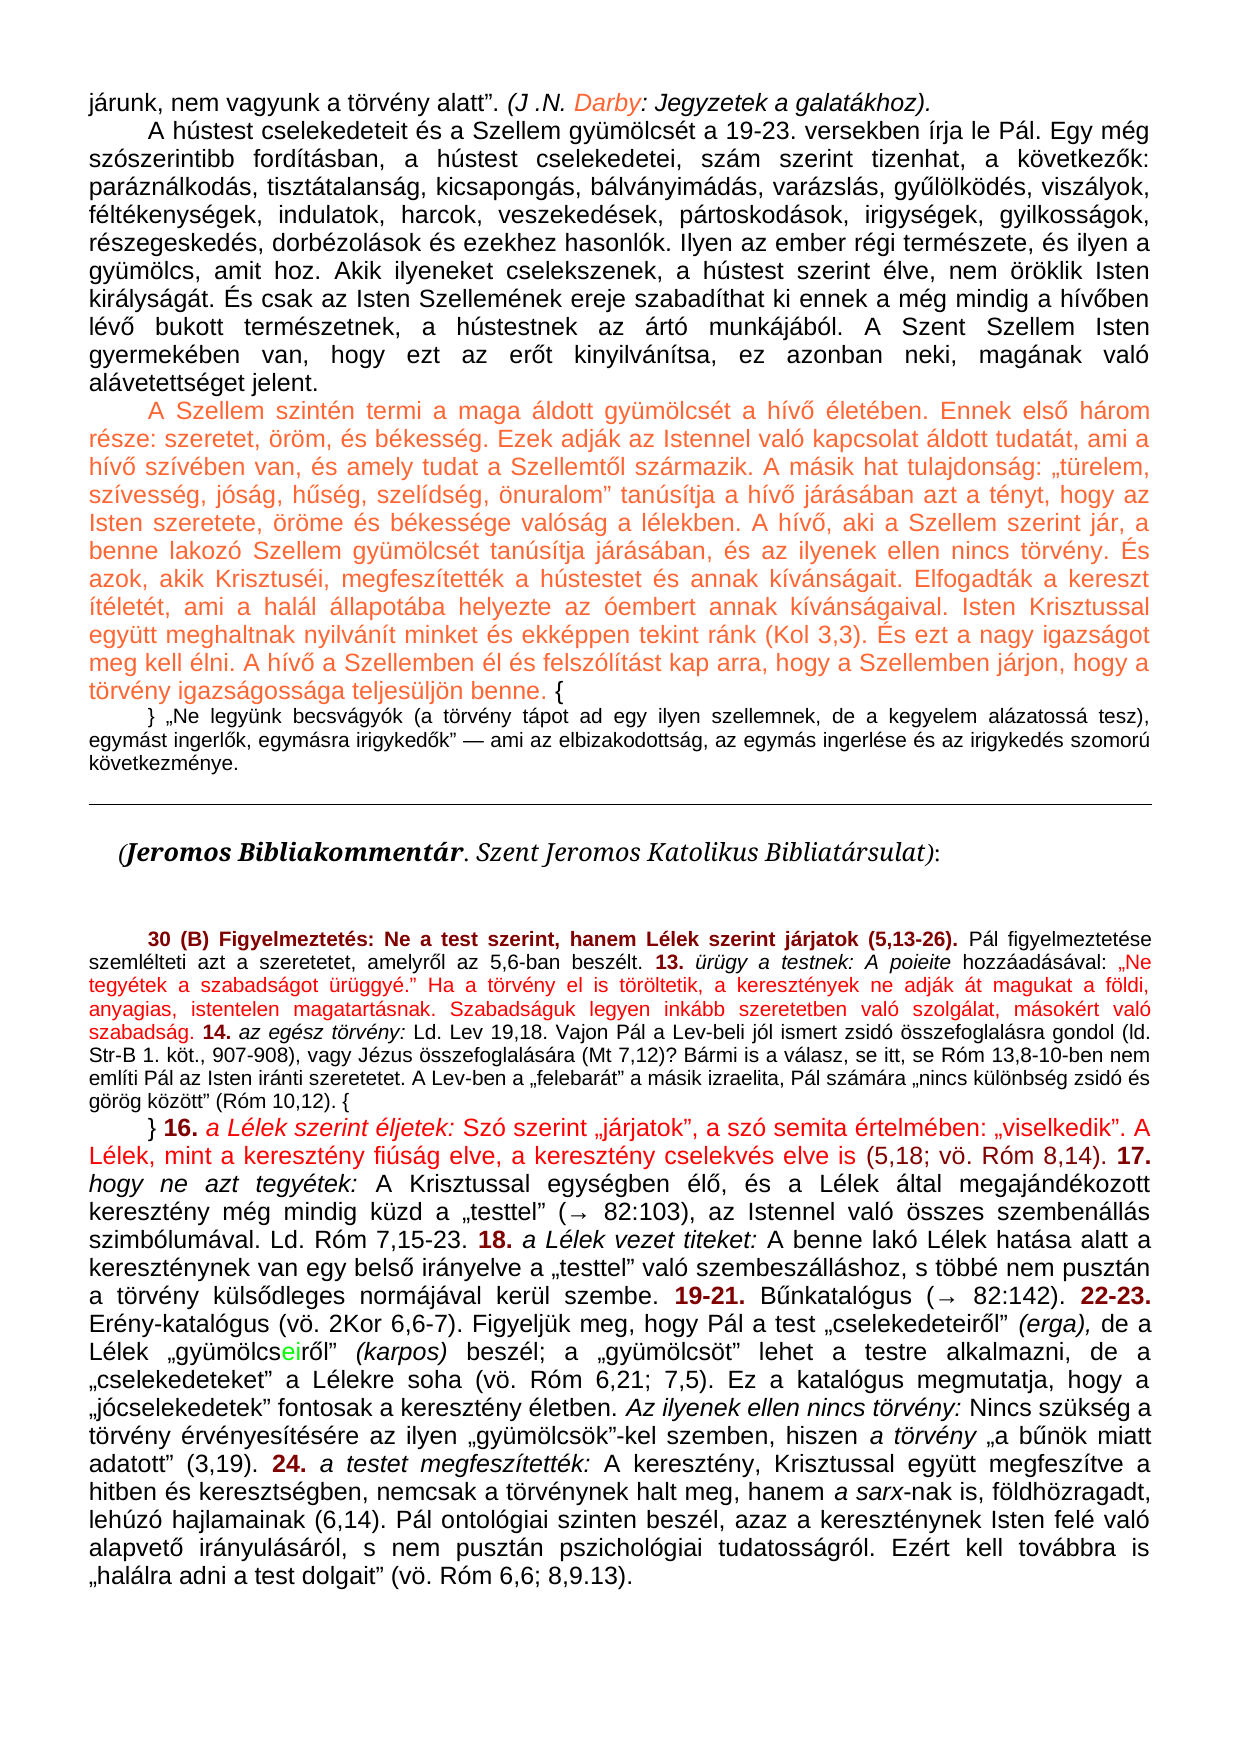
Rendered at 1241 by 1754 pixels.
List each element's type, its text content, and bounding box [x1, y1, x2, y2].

text 30 (B) Figyelmeztetés: Ne a test szerint, hanem Lélek szerint járjatok (5,13-26). Pál figyelmeztetése szemlélteti azt a szeretetet, amelyről az 5,6-ban beszélt. 13. ürügy a testnek: A poieite hozzáadásával: „Ne tegyétek a szabadságot ürüggyé.” Ha a törvény el is töröltetik, a keresztények ne adják át magukat a földi, anyagias, istentelen magatartásnak. Szabadságuk legyen inkább szeretetben való szolgálat, másokért való szabadság. 14. az egész törvény: Ld. Lev 19,18. Vajon Pál a Lev-beli jól ismert zsidó összefoglalásra gondol (ld. Str-B 1. köt., 907-908), vagy Jézus összefoglalására (Mt 7,12)? Bármi is a válasz, se itt, se Róm 13,8-10-ben nem említi Pál az Isten iránti szeretetet. A Lev-ben a „felebarát” a másik izraelita, Pál számára „nincs különbség zsidó és görög között” (Róm 10,12). { [88, 928, 1152, 1113]
text } 16. a Lélek szerint éljetek: Szó szerint „járjatok”, a szó semita értelmében: „viselkedik”. A Lélek, mint a keresztény fiúság elve, a keresztény cselekvés elve is (5,18; vö. Róm 8,14). 17. hogy ne azt tegyétek: A Krisztussal egységben élő, és a Lélek által megajándékozott keresztény még mindig küzd a „testtel” (→ 82:103), az Istennel való összes szembenállás szimbólumával. Ld. Róm 7,15-23. 18. a Lélek vezet titeket: A benne lakó Lélek hatása alatt a kereszténynek van egy belső irányelve a „testtel” való szembeszálláshoz, s többé nem pusztán a törvény külsődleges normájával kerül szembe. 19-21. Bűnkatalógus (→ 82:142). 22-23. Erény-katalógus (vö. 2Kor 6,6-7). Figyeljük meg, hogy Pál a test „cselekedeteiről” (erga), de a Lélek „gyümölcseiről” (karpos) beszél; a „gyümölcsöt” lehet a testre alkalmazni, de a „cselekedeteket” a Lélekre soha (vö. Róm 6,21; 7,5). Ez a katalógus megmutatja, hogy a „jócselekedetek” fontosak a keresztény életben. Az ilyenek ellen nincs törvény: Nincs szükség a törvény érvényesítésére az ilyen „gyümölcsök”-kel szemben, hiszen a törvény „a bűnök miatt adatott” (3,19). 24. a testet megfeszítették: A keresztény, Krisztussal együtt megfeszítve a hitben és keresztségben, nemcsak a törvénynek halt meg, hanem a sarx-nak is, földhözragadt, lehúzó hajlamainak (6,14). Pál ontológiai szinten beszél, azaz a kereszténynek Isten felé való alapvető irányulásáról, s nem pusztán pszichológiai tudatosságról. Ezért kell továbbra is „halálra adni a test dolgait” (vö. Róm 6,6; 8,9.13). [88, 1113, 1152, 1590]
text A Szellem szintén termi a maga áldott gyümölcsét a hívő életében. Ennek első három része: szeretet, öröm, és békesség. Ezek adják az Istennel való kapcsolat áldott tudatát, ami a hívő szívében van, és amely tudat a Szellemtől származik. A másik hat tulajdonság: „türelem, szívesség, jóság, hűség, szelídség, önuralom” tanúsítja a hívő járásában azt a tényt, hogy az Isten szeretete, öröme és békessége valóság a lélekben. A hívő, aki a Szellem szerint jár, a benne lakozó Szellem gyümölcsét tanúsítja járásában, és az ilyenek ellen nincs törvény. És azok, akik Krisztuséi, megfeszítették a hústestet és annak kívánságait. Elfogadták a kereszt ítéletét, ami a halál állapotába helyezte az óembert annak kívánságaival. Isten Krisztussal együtt meghaltnak nyilvánít minket és ekképpen tekint ránk (Kol 3,3). És ezt a nagy igazságot meg kell élni. A hívő a Szellemben él és felszólítást kap arra, hogy a Szellemben járjon, hogy a törvény igazságossága teljesüljön benne. { [88, 397, 1152, 705]
text A hústest cselekedeteit és a Szellem gyümölcsét a 19-23. versekben írja le Pál. Egy még szószerintibb fordításban, a hústest cselekedetei, szám szerint tizenhat, a következők: paráználkodás, tisztátalanság, kicsapongás, bálványimádás, varázslás, gyűlölködés, viszályok, féltékenységek, indulatok, harcok, veszekedések, pártoskodások, irigységek, gyilkosságok, részegeskedés, dorbézolások és ezekhez hasonlók. Ilyen az ember régi természete, és ilyen a gyümölcs, amit hoz. Akik ilyeneket cselekszenek, a hústest szerint élve, nem öröklik Isten királyságát. És csak az Isten Szellemének ereje szabadíthat ki ennek a még mindig a hívőben lévő bukott természetnek, a hústestnek az ártó munkájából. A Szent Szellem Isten gyermekében van, hogy ezt az erőt kinyilvánítsa, ez azonban neki, magának való alávetettséget jelent. [88, 117, 1152, 397]
text járunk, nem vagyunk a törvény alatt”. (J .N. Darby: Jegyzetek a galatákhoz). [88, 88, 1152, 117]
text (Jeromos Bibliakommentár. Szent Jeromos Katolikus Bibliatársulat): [88, 805, 1152, 898]
text } „Ne legyünk becsvágyók (a törvény tápot ad egy ilyen szellemnek, de a kegyelem alázatossá tesz), egymást ingerlők, egymásra irigykedők” — ami az elbizakodottság, az egymás ingerlése és az irigykedés szomorú következménye. [88, 705, 1152, 775]
